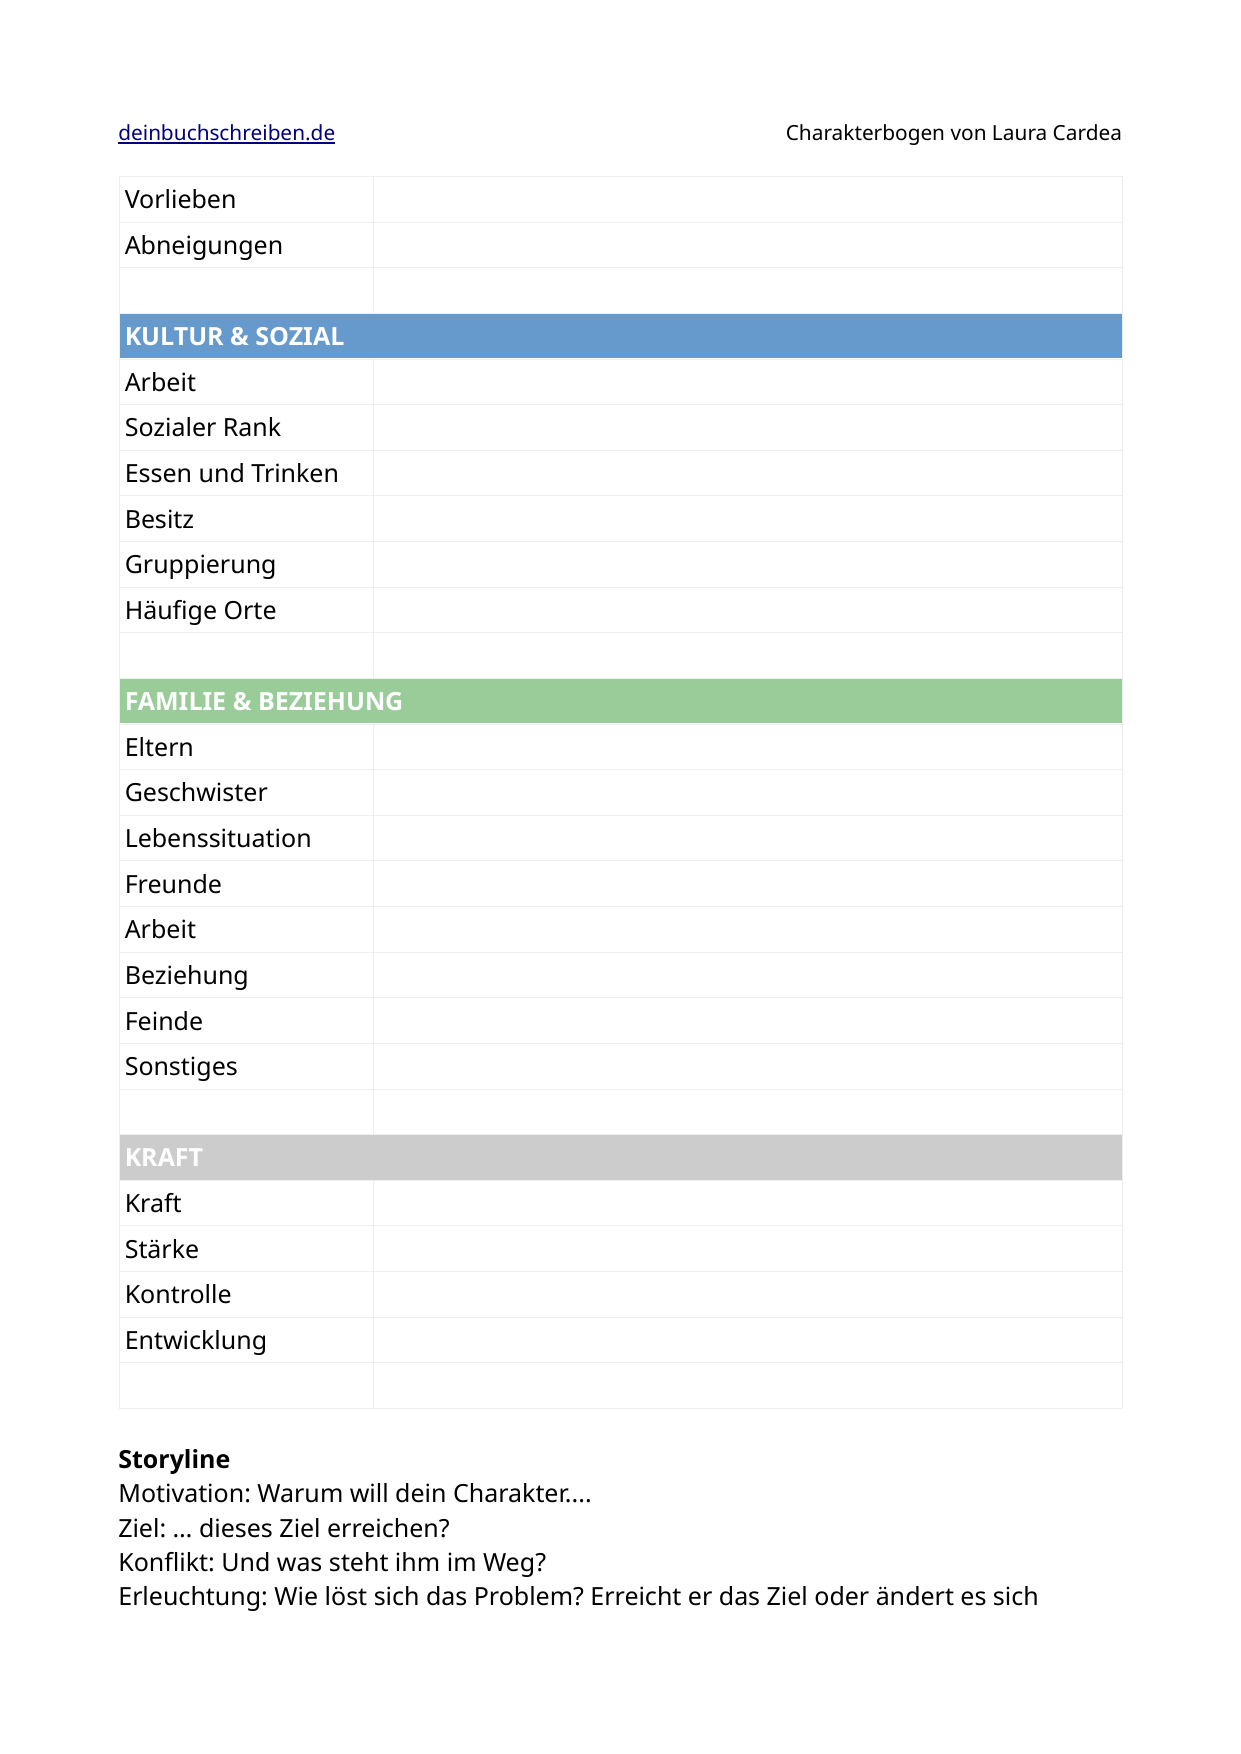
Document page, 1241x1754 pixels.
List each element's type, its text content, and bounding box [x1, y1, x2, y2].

table_cell [374, 1318, 1122, 1362]
table_cell [374, 1044, 1122, 1088]
table_cell Feinde [120, 998, 373, 1043]
table_cell [120, 1363, 373, 1408]
table_cell [374, 725, 1122, 769]
table_cell Arbeit [120, 907, 373, 952]
table_cell Lebenssituation [120, 816, 373, 860]
table_cell [374, 542, 1122, 587]
table_cell Kraft [120, 1181, 373, 1225]
table_cell [374, 360, 1122, 404]
table_cell Besitz [120, 496, 373, 541]
table_cell Arbeit [120, 360, 373, 404]
table_cell [374, 1272, 1122, 1317]
text Storyline [118, 1442, 1122, 1476]
table_cell KRAFT [120, 1135, 1122, 1180]
table_cell [374, 1090, 1122, 1134]
table_cell Häufige Orte [120, 588, 373, 632]
table_cell Vorlieben [120, 177, 373, 222]
table_cell Abneigungen [120, 223, 373, 267]
table_cell [120, 268, 373, 313]
table_cell [374, 953, 1122, 997]
table_cell [374, 1181, 1122, 1225]
text Motivation: Warum will dein Charakter.... [118, 1476, 1122, 1510]
table_cell [374, 588, 1122, 632]
text Ziel: … dieses Ziel erreichen? [118, 1510, 1122, 1544]
table_cell Entwicklung [120, 1318, 373, 1362]
table_cell Essen und Trinken [120, 451, 373, 495]
table_cell [120, 633, 373, 678]
table_cell [374, 770, 1122, 815]
table_cell [374, 1363, 1122, 1408]
table_cell Gruppierung [120, 542, 373, 587]
table_cell [374, 633, 1122, 678]
table_cell [374, 861, 1122, 906]
table_cell Freunde [120, 861, 373, 906]
table_cell Beziehung [120, 953, 373, 997]
table_cell Eltern [120, 725, 373, 769]
table_cell FAMILIE & BEZIEHUNG [120, 679, 1122, 723]
table_cell KULTUR & SOZIAL [120, 314, 1122, 358]
table_cell [374, 405, 1122, 450]
table_cell [374, 268, 1122, 313]
table_cell [374, 451, 1122, 495]
table_cell [374, 496, 1122, 541]
table_cell [374, 223, 1122, 267]
table_cell [374, 907, 1122, 952]
table_cell Stärke [120, 1226, 373, 1271]
table_cell [374, 816, 1122, 860]
table_cell Sonstiges [120, 1044, 373, 1088]
text Erleuchtung: Wie löst sich das Problem? Erreicht er das Ziel oder ändert es sich [118, 1578, 1122, 1612]
text Konflikt: Und was steht ihm im Weg? [118, 1544, 1122, 1578]
table_cell Geschwister [120, 770, 373, 815]
table_cell [374, 998, 1122, 1043]
table_cell Sozialer Rank [120, 405, 373, 450]
table_cell [374, 177, 1122, 222]
table_cell [120, 1090, 373, 1134]
table_cell Kontrolle [120, 1272, 373, 1317]
table_cell [374, 1226, 1122, 1271]
